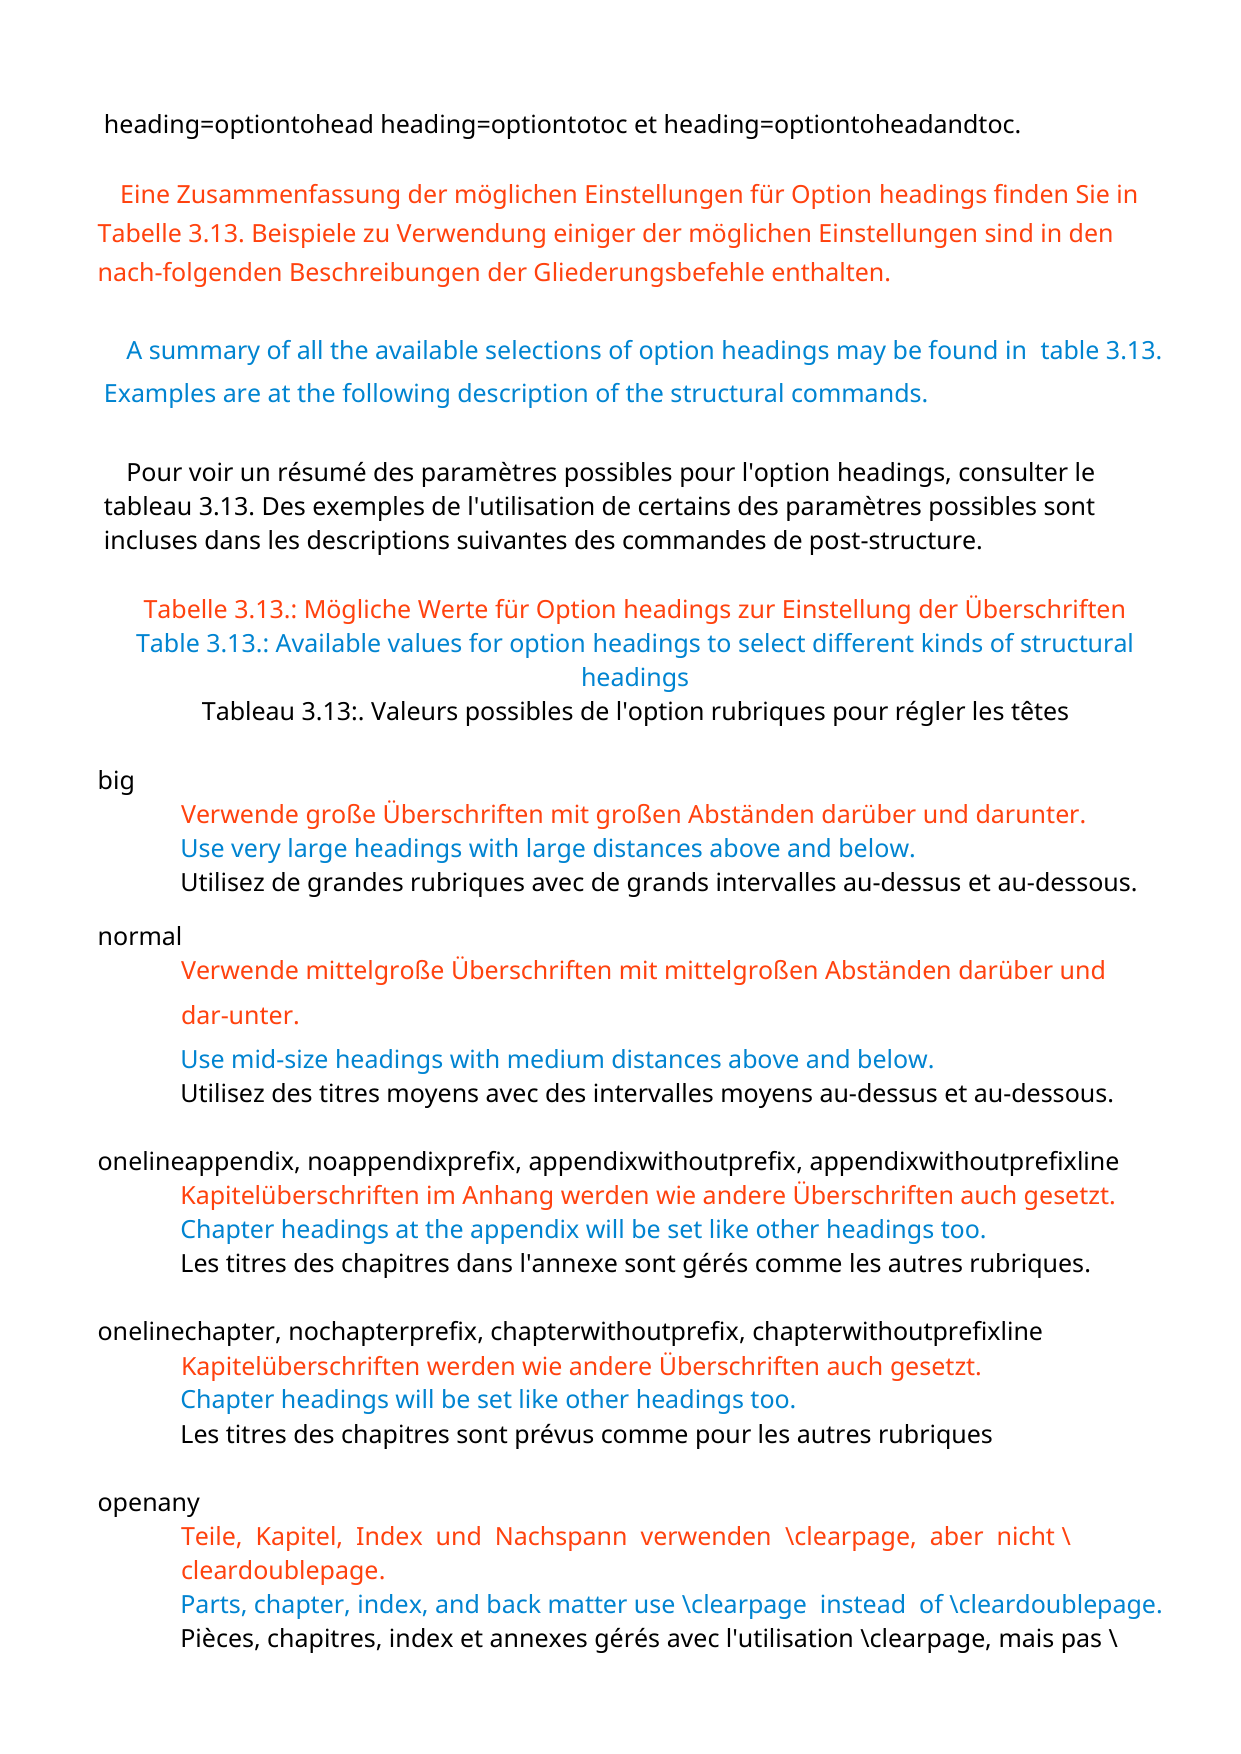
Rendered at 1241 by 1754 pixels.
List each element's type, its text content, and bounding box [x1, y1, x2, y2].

text Table 3.13.: Available values for option headings to select diﬀerent kinds of structural headings [97, 625, 1172, 693]
text onelineappendix, noappendixprefix, appendixwithoutprefix, appendixwithoutprefixline [97, 1144, 1172, 1178]
text Eine Zusammenfassung der möglichen Einstellungen für Option headings finden Sie in Tabelle 3.13. Beispiele zu Verwendung einiger der möglichen Einstellungen sind in den nach-folgenden Beschreibungen der Gliederungsbefehle enthalten. [97, 176, 1172, 289]
text Pour voir un résumé des paramètres possibles pour l'option headings, consulter le tableau 3.13. Des exemples de l'utilisation de certains des paramètres possibles sont incluses dans les descriptions suivantes des commandes de post-structure. [104, 455, 1172, 557]
text heading=optiontohead heading=optiontotoc et heading=optiontoheadandtoc. [104, 106, 1172, 140]
text Use very large headings with large distances above and below. [180, 831, 1172, 865]
text normal [97, 919, 1172, 953]
text Pièces, chapitres, index et annexes gérés avec l'utilisation \clearpage, mais pas \ [180, 1621, 1172, 1655]
text Use mid-size headings with medium distances above and below. [180, 1042, 1172, 1076]
text Kapitelüberschriften im Anhang werden wie andere Überschriften auch gesetzt. [180, 1178, 1172, 1212]
text Utilisez de grandes rubriques avec de grands intervalles au-dessus et au-dessous. [180, 865, 1172, 899]
text Parts, chapter, index, and back matter use \clearpage instead of \cleardoublepage. [180, 1587, 1172, 1621]
text Tabelle 3.13.: Mögliche Werte für Option headings zur Einstellung der Überschriften [97, 591, 1172, 625]
text Les titres des chapitres sont prévus comme pour les autres rubriques [180, 1416, 1172, 1450]
text Utilisez des titres moyens avec des intervalles moyens au-dessus et au-dessous. [180, 1076, 1172, 1110]
text onelinechapter, nochapterprefix, chapterwithoutprefix, chapterwithoutprefixline [97, 1314, 1172, 1348]
text openany [97, 1484, 1172, 1518]
text Chapter headings will be set like other headings too. [180, 1382, 1172, 1416]
text Les titres des chapitres dans l'annexe sont gérés comme les autres rubriques. [180, 1246, 1172, 1280]
text Verwende mittelgroße Überschriften mit mittelgroßen Abständen darüber und dar-unter. [181, 953, 1158, 1031]
text Tableau 3.13:. Valeurs possibles de l'option rubriques pour régler les têtes [99, 693, 1172, 728]
text Kapitelüberschriften werden wie andere Überschriften auch gesetzt. [181, 1348, 1172, 1382]
text big [97, 762, 1172, 797]
text Chapter headings at the appendix will be set like other headings too. [180, 1212, 1172, 1246]
text A summary of all the available selections of option headings may be found in table 3.13. Examples are at the following description of the structural commands. [104, 333, 1172, 410]
text Verwende große Überschriften mit großen Abständen darüber und darunter. [181, 797, 1172, 831]
text Teile, Kapitel, Index und Nachspann verwenden \clearpage, aber nicht \cleardoublepage. [181, 1518, 1172, 1587]
